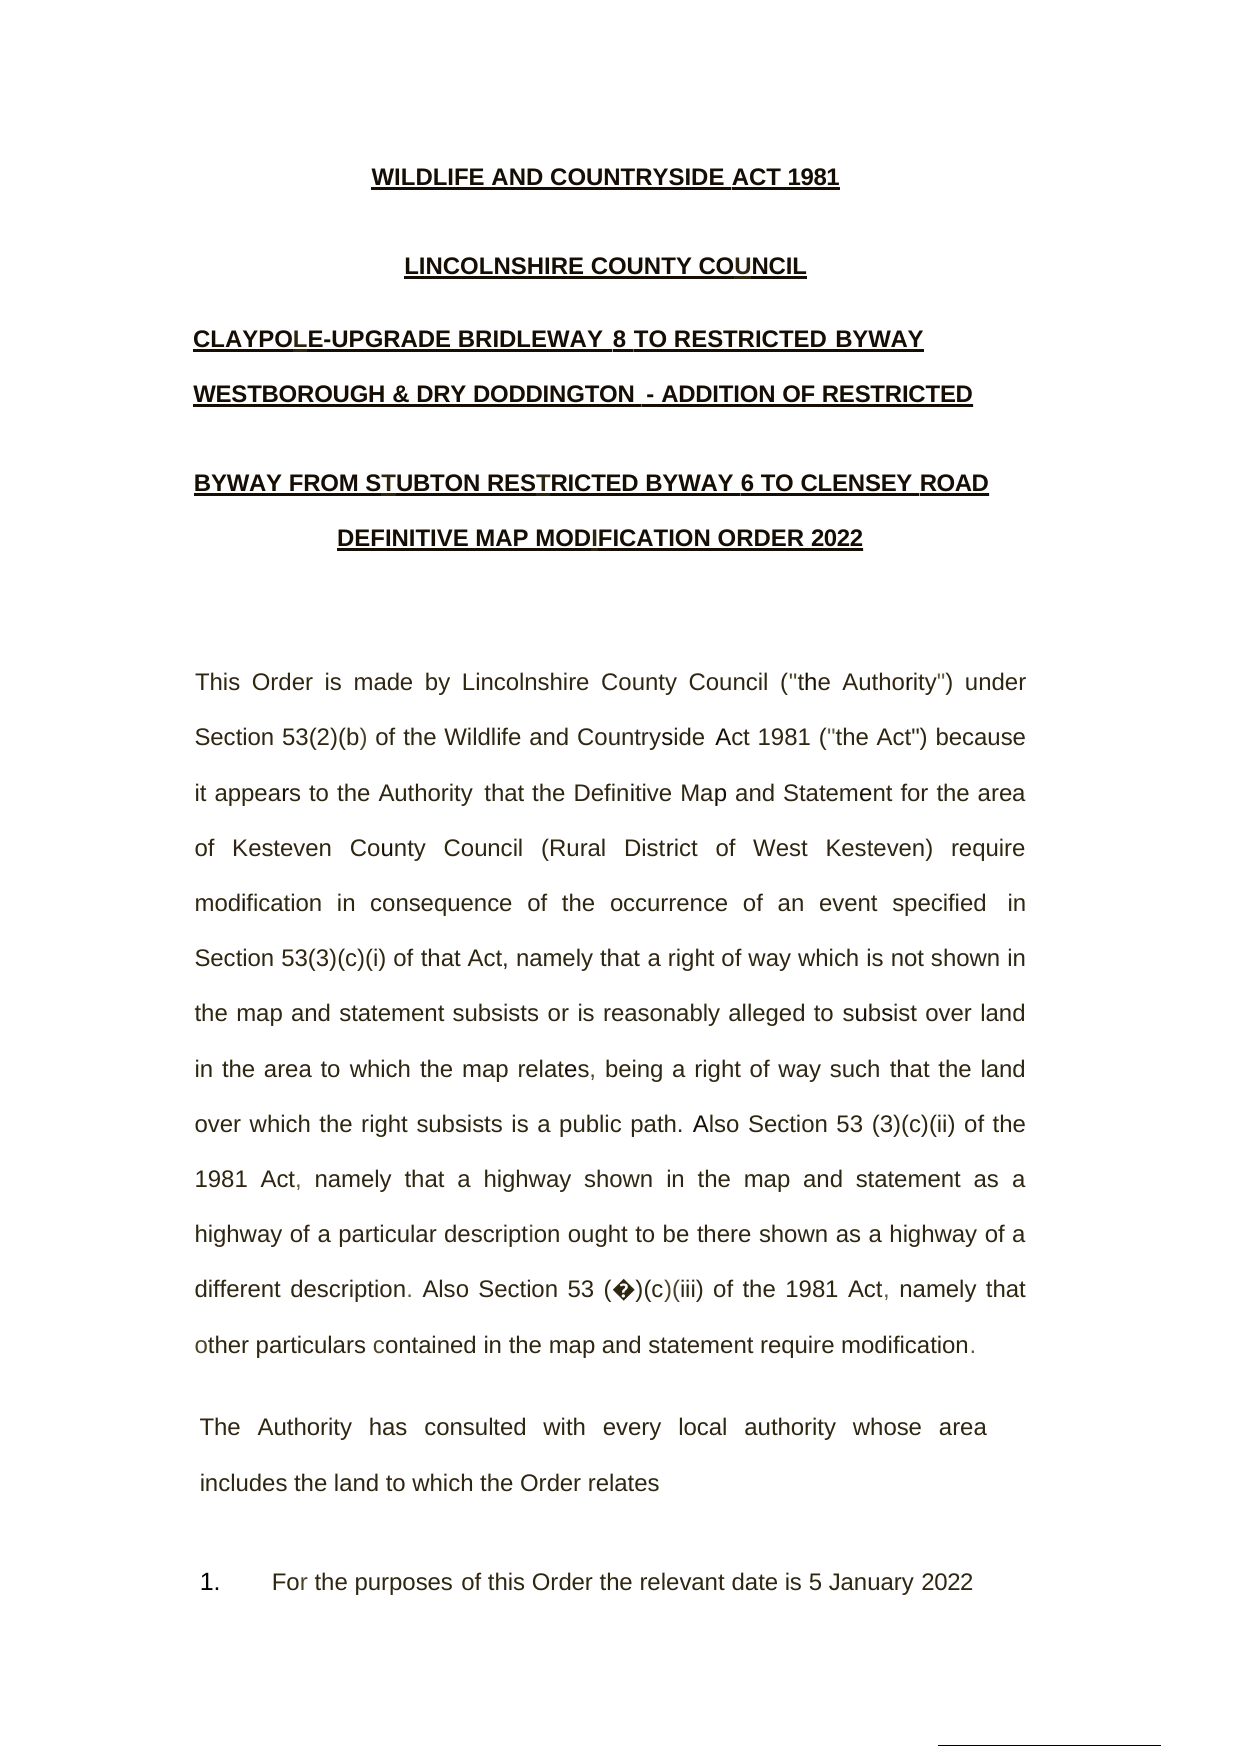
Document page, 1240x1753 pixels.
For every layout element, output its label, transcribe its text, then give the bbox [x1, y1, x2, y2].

text LINCOLNSHIRE COUNTY COUNCIL [188, 252, 1023, 280]
text WESTBOROUGH & DRY DODDINGTON - ADDITION OF RESTRICTED [193, 380, 1062, 408]
text WILDLIFE AND COUNTRYSIDE ACT 1981 [188, 163, 1023, 191]
list For the purposes of this Order the relevant date is 5 January 2022 [199, 1567, 1062, 1596]
text CLAYPOLE-UPGRADE BRIDLEWAY 8 TO RESTRICTED BYWAY [193, 325, 1062, 353]
text DEFINITIVE MAP MODIFICATION ORDER 2022 [177, 524, 1023, 552]
text BYWAY FROM STUBTON RESTRICTED BYWAY 6 TO CLENSEY ROAD [194, 469, 1062, 497]
text The Authority has consulted with every local authority whose area includes the land to which the Order relates [199, 1413, 987, 1496]
text This Order is made by Lincolnshire County Council ("the Authority") under Section 53(2)(b) of the Wildlife and Countryside Act 1981 ("the Act") because it appears to the Authority that the Definitive Map and Statement for the area of Kesteven County Council (Rural District of West Kesteven) require modification in consequence of the occurrence of an event specified in Section 53(3)(c)(i) of that Act, namely that a right of way which is not shown in the map and statement subsists or is reasonably alleged to subsist over land in the area to which the map relates, being a right of way such that the land over which the right subsists is a public path. Also Section 53 (3)(c)(ii) of the 1981 Act, namely that a highway shown in the map and statement as a highway of a particular description ought to be there shown as a highway of a different description. Also Section 53 (�)(c)(iii) of the 1981 Act, namely that other particulars contained in the map and statement require modification. [194, 668, 1026, 1358]
